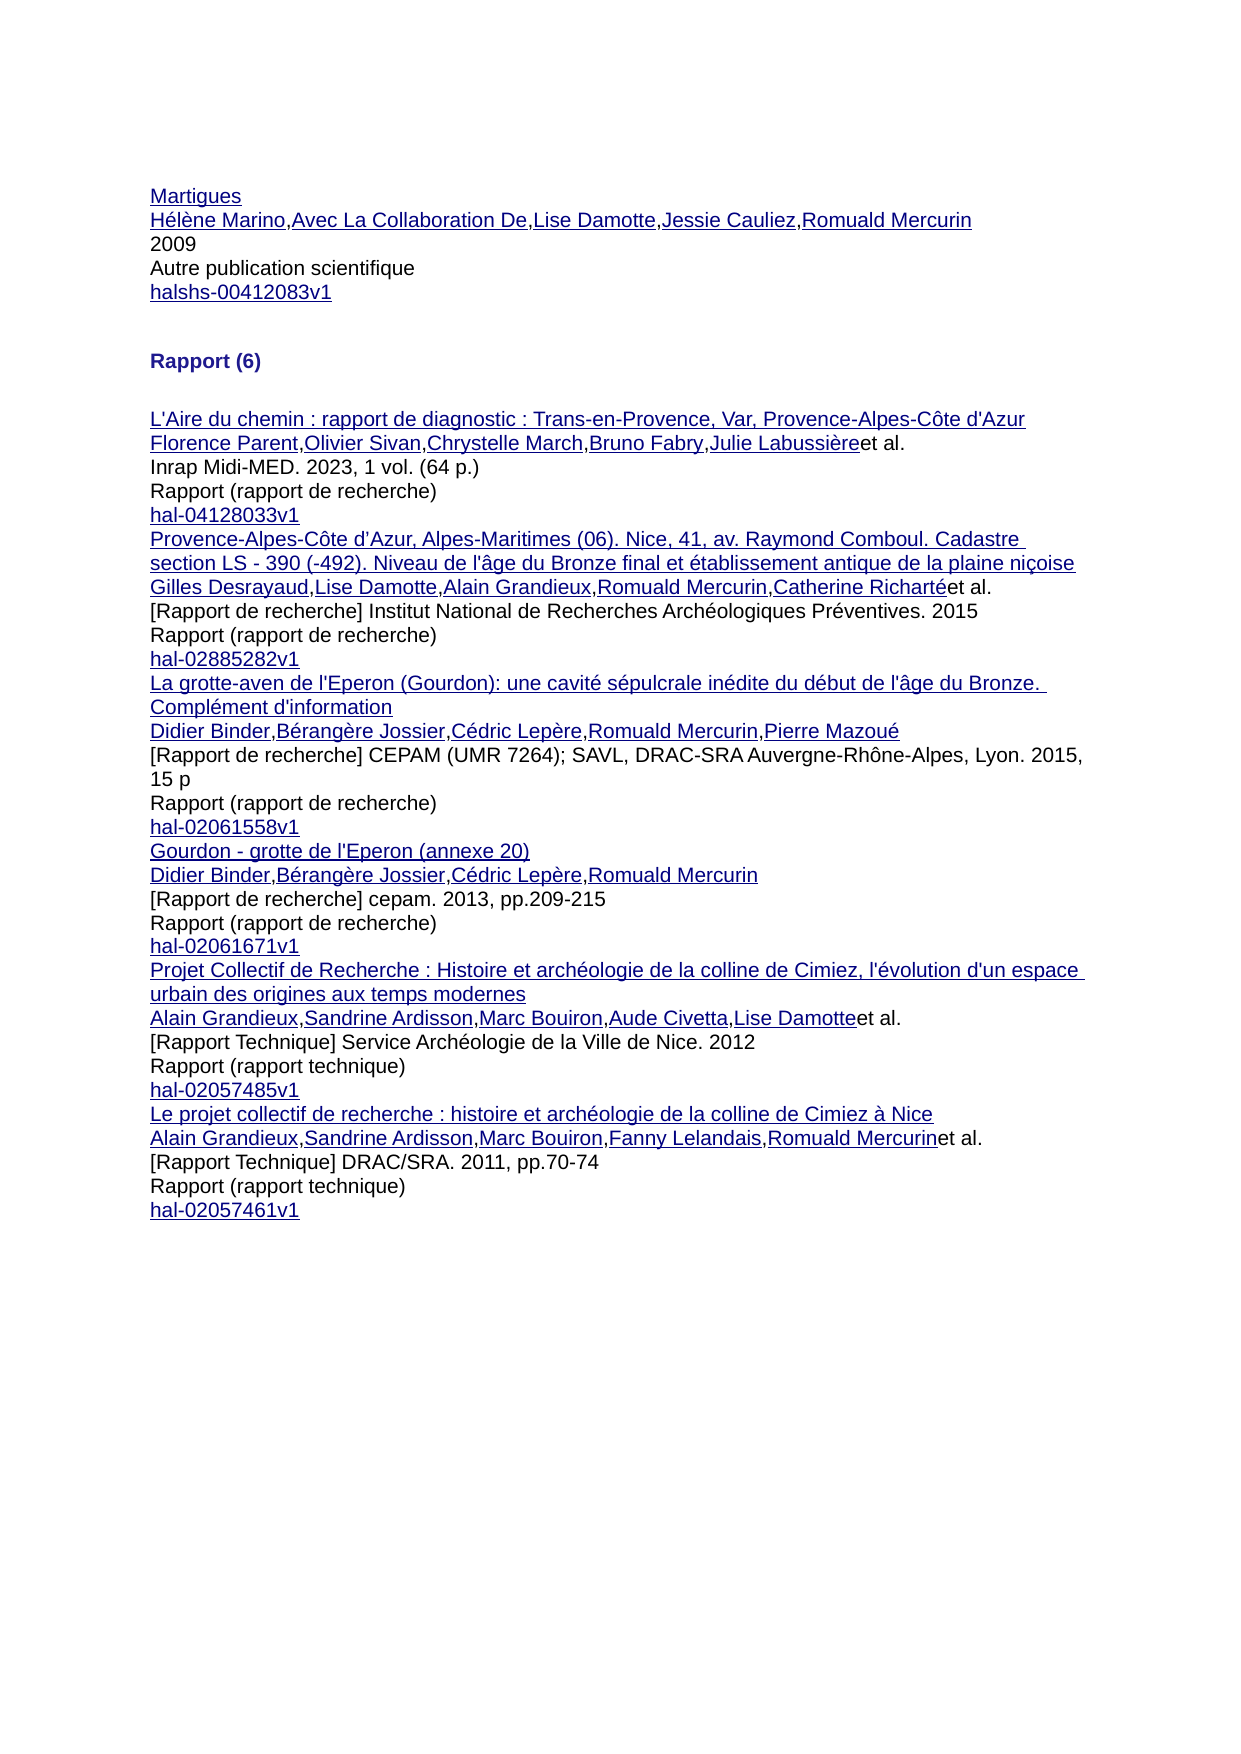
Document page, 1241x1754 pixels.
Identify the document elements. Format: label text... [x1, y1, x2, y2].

table_cell La grotte-aven de l'Eperon (Gourdon): une cavité sépulcrale inédite du début de l'âge du Bronze. Complément d'information Didier Binder,Bérangère Jossier,Cédric Lepère,Romuald Mercurin,Pierre Mazoué [Rapport de recherche] CEPAM (UMR 7264); SAVL, DRAC-SRA Auvergne-Rhône-Alpes, Lyon. 2015, 15 p Rapport (rapport de recherche) hal-02061558v1 [150, 671, 1090, 838]
table_header Martigues Hélène Marino,Avec La Collaboration De,Lise Damotte,Jessie Cauliez,Romuald Mercurin 2009 Autre publication scientifique halshs-00412083v1 [150, 184, 1090, 304]
table_cell Le projet collectif de recherche : histoire et archéologie de la colline de Cimiez à Nice Alain Grandieux,Sandrine Ardisson,Marc Bouiron,Fanny Lelandais,Romuald Mercurinet al. [Rapport Technique] DRAC/SRA. 2011, pp.70-74 Rapport (rapport technique) hal-02057461v1 [150, 1102, 1090, 1222]
subtitle Rapport (6) [150, 349, 1090, 373]
table_header L'Aire du chemin : rapport de diagnostic : Trans-en-Provence, Var, Provence-Alpes-Côte d'Azur Florence Parent,Olivier Sivan,Chrystelle March,Bruno Fabry,Julie Labussièreet al. Inrap Midi-MED. 2023, 1 vol. (64 p.) Rapport (rapport de recherche) hal-04128033v1 [150, 407, 1090, 527]
table_cell Provence-Alpes-Côte d’Azur, Alpes-Maritimes (06). Nice, 41, av. Raymond Comboul. Cadastre section LS - 390 (-492). Niveau de l'âge du Bronze final et établissement antique de la plaine niçoise Gilles Desrayaud,Lise Damotte,Alain Grandieux,Romuald Mercurin,Catherine Richartéet al. [Rapport de recherche] Institut National de Recherches Archéologiques Préventives. 2015 Rapport (rapport de recherche) hal-02885282v1 [150, 527, 1090, 671]
table_cell Projet Collectif de Recherche : Histoire et archéologie de la colline de Cimiez, l'évolution d'un espace urbain des origines aux temps modernes Alain Grandieux,Sandrine Ardisson,Marc Bouiron,Aude Civetta,Lise Damotteet al. [Rapport Technique] Service Archéologie de la Ville de Nice. 2012 Rapport (rapport technique) hal-02057485v1 [150, 958, 1090, 1102]
table_cell Gourdon - grotte de l'Eperon (annexe 20) Didier Binder,Bérangère Jossier,Cédric Lepère,Romuald Mercurin [Rapport de recherche] cepam. 2013, pp.209-215 Rapport (rapport de recherche) hal-02061671v1 [150, 839, 1090, 958]
